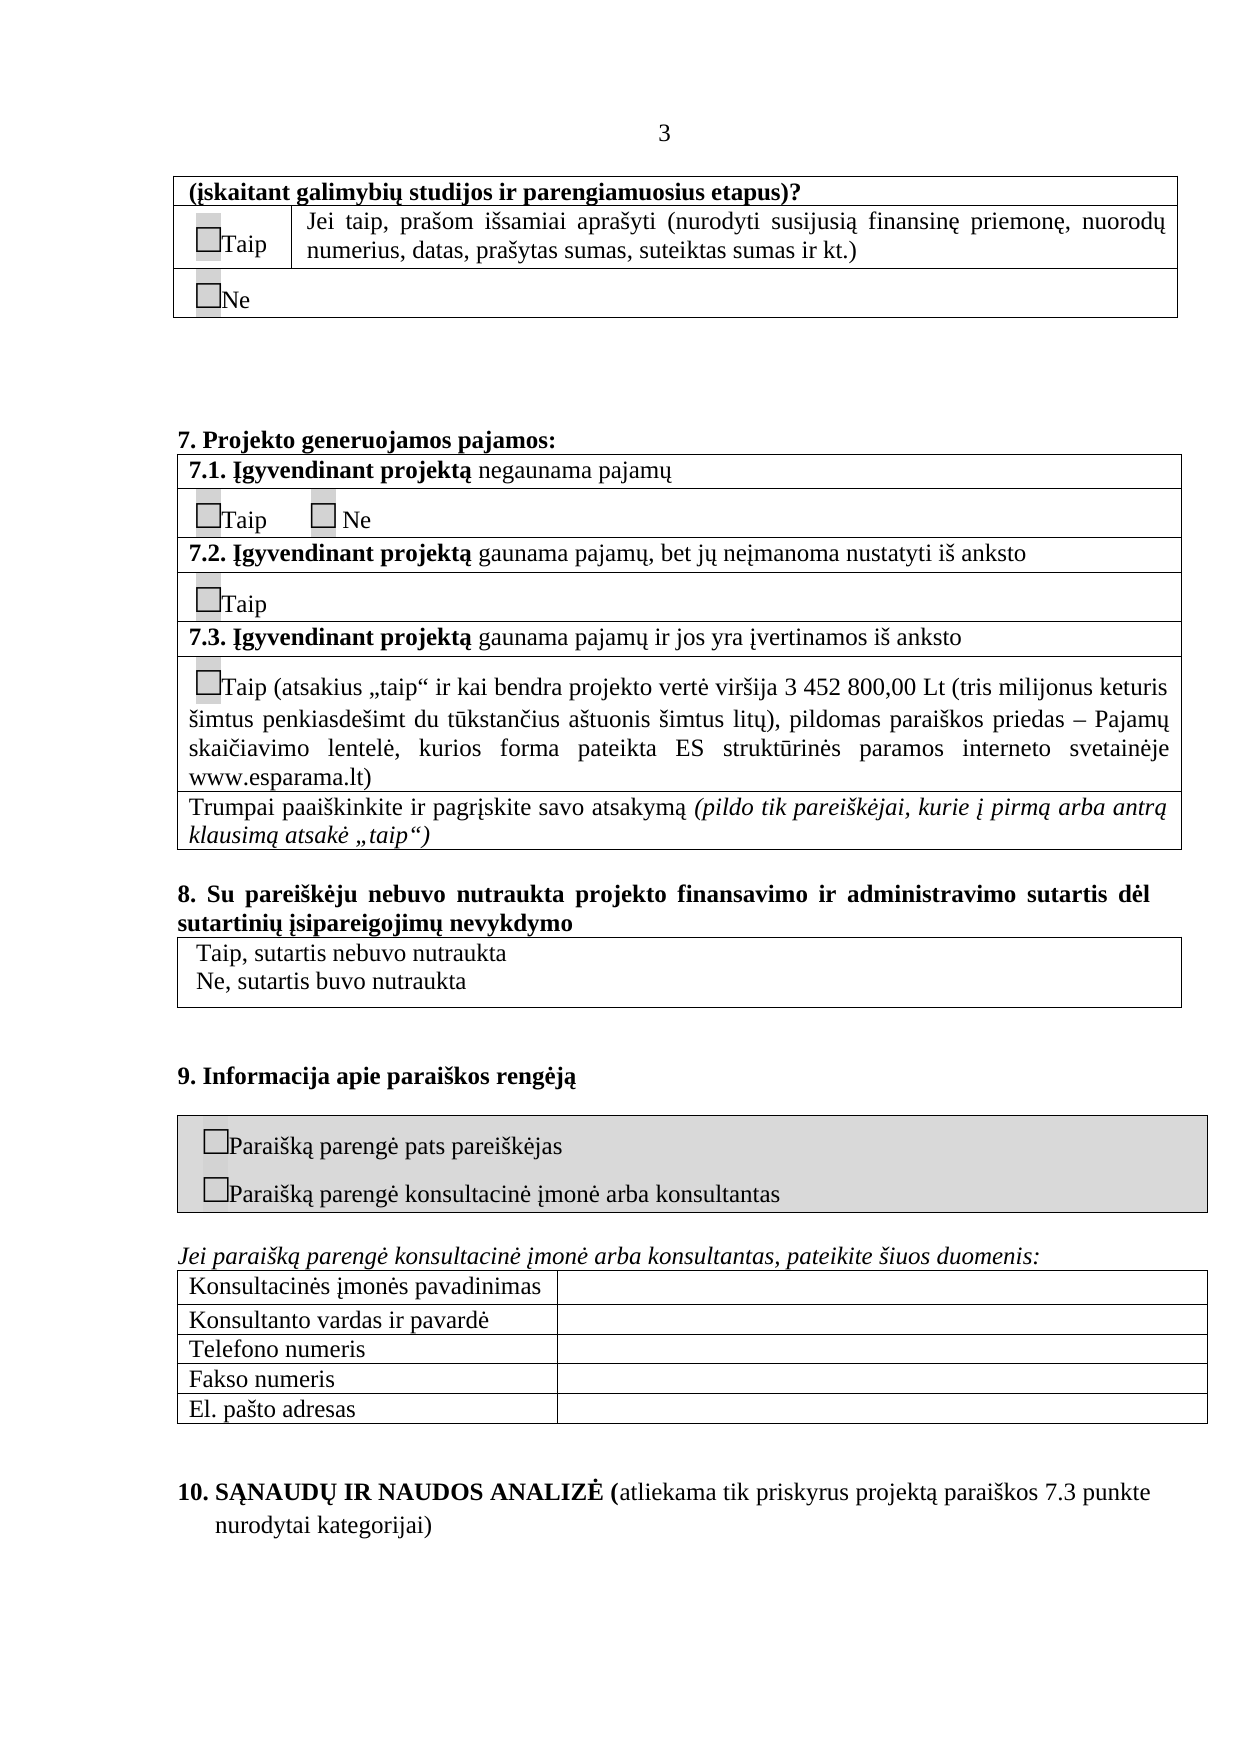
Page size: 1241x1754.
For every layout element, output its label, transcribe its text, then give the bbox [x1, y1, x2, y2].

table_header Taip, sutartis nebuvo nutraukta Ne, sutartis buvo nutraukta [178, 938, 1181, 1007]
table_cell □Taip □ Ne [178, 489, 1181, 537]
table_header □Paraišką parengė pats pareiškėjas □Paraišką parengė konsultacinė įmonė arba konsultantas [178, 1116, 1207, 1212]
table_cell Jei taip, prašom išsamiai aprašyti (nurodyti susijusią finansinę priemonę, nuorodų numerius, datas, prašytas sumas, suteiktas sumas ir kt.) [292, 206, 1177, 268]
table_cell 7.3. Įgyvendinant projektą gaunama pajamų ir jos yra įvertinamos iš anksto [178, 622, 1181, 656]
table_cell □Taip (atsakius „taip“ ir kai bendra projekto vertė viršija 3 452 800,00 Lt (tris milijonus keturis šimtus penkiasdešimt du tūkstančius aštuonis šimtus litų), pildomas paraiškos priedas – Pajamų skaičiavimo lentelė, kurios forma pateikta ES struktūrinės paramos interneto svetainėje www.esparama.lt) [178, 657, 1181, 791]
text 7. Projekto generuojamos pajamos: [177, 425, 1152, 454]
table_cell □Taip [174, 206, 291, 268]
table_cell Konsultanto vardas ir pavardė [178, 1305, 557, 1333]
table_cell □Ne [174, 269, 1177, 317]
table_header Konsultacinės įmonės pavadinimas [178, 1271, 557, 1304]
table_header [558, 1271, 1207, 1304]
table_cell [558, 1394, 1207, 1423]
table_header 7.1. Įgyvendinant projektą negaunama pajamų [178, 455, 1181, 488]
table_cell [558, 1364, 1207, 1393]
table_cell Fakso numeris [178, 1364, 557, 1393]
text 9. Informacija apie paraiškos rengėją [177, 1061, 1152, 1090]
table_cell Telefono numeris [178, 1335, 557, 1363]
table_cell 7.2. Įgyvendinant projektą gaunama pajamų, bet jų neįmanoma nustatyti iš anksto [178, 538, 1181, 572]
text Jei paraišką parengė konsultacinė įmonė arba konsultantas, pateikite šiuos duomenis: [177, 1241, 1152, 1270]
table_cell El. pašto adresas [178, 1394, 557, 1423]
text 10. SĄNAUDŲ IR NAUDOS ANALIZĖ (atliekama tik priskyrus projektą paraiškos 7.3 punkte nurodytai kategorijai) [177, 1477, 1152, 1539]
table_cell (įskaitant galimybių studijos ir parengiamuosius etapus)? [174, 177, 1177, 205]
text 8. Su pareiškėju nebuvo nutraukta projekto finansavimo ir administravimo sutartis dėl sutartinių įsipareigojimų nevykdymo [177, 879, 1152, 937]
table_cell [558, 1335, 1207, 1363]
table_cell Trumpai paaiškinkite ir pagrįskite savo atsakymą (pildo tik pareiškėjai, kurie į pirmą arba antrą klausimą atsakė „taip“) [178, 792, 1181, 849]
table_cell [558, 1305, 1207, 1333]
table_cell □Taip [178, 573, 1181, 621]
